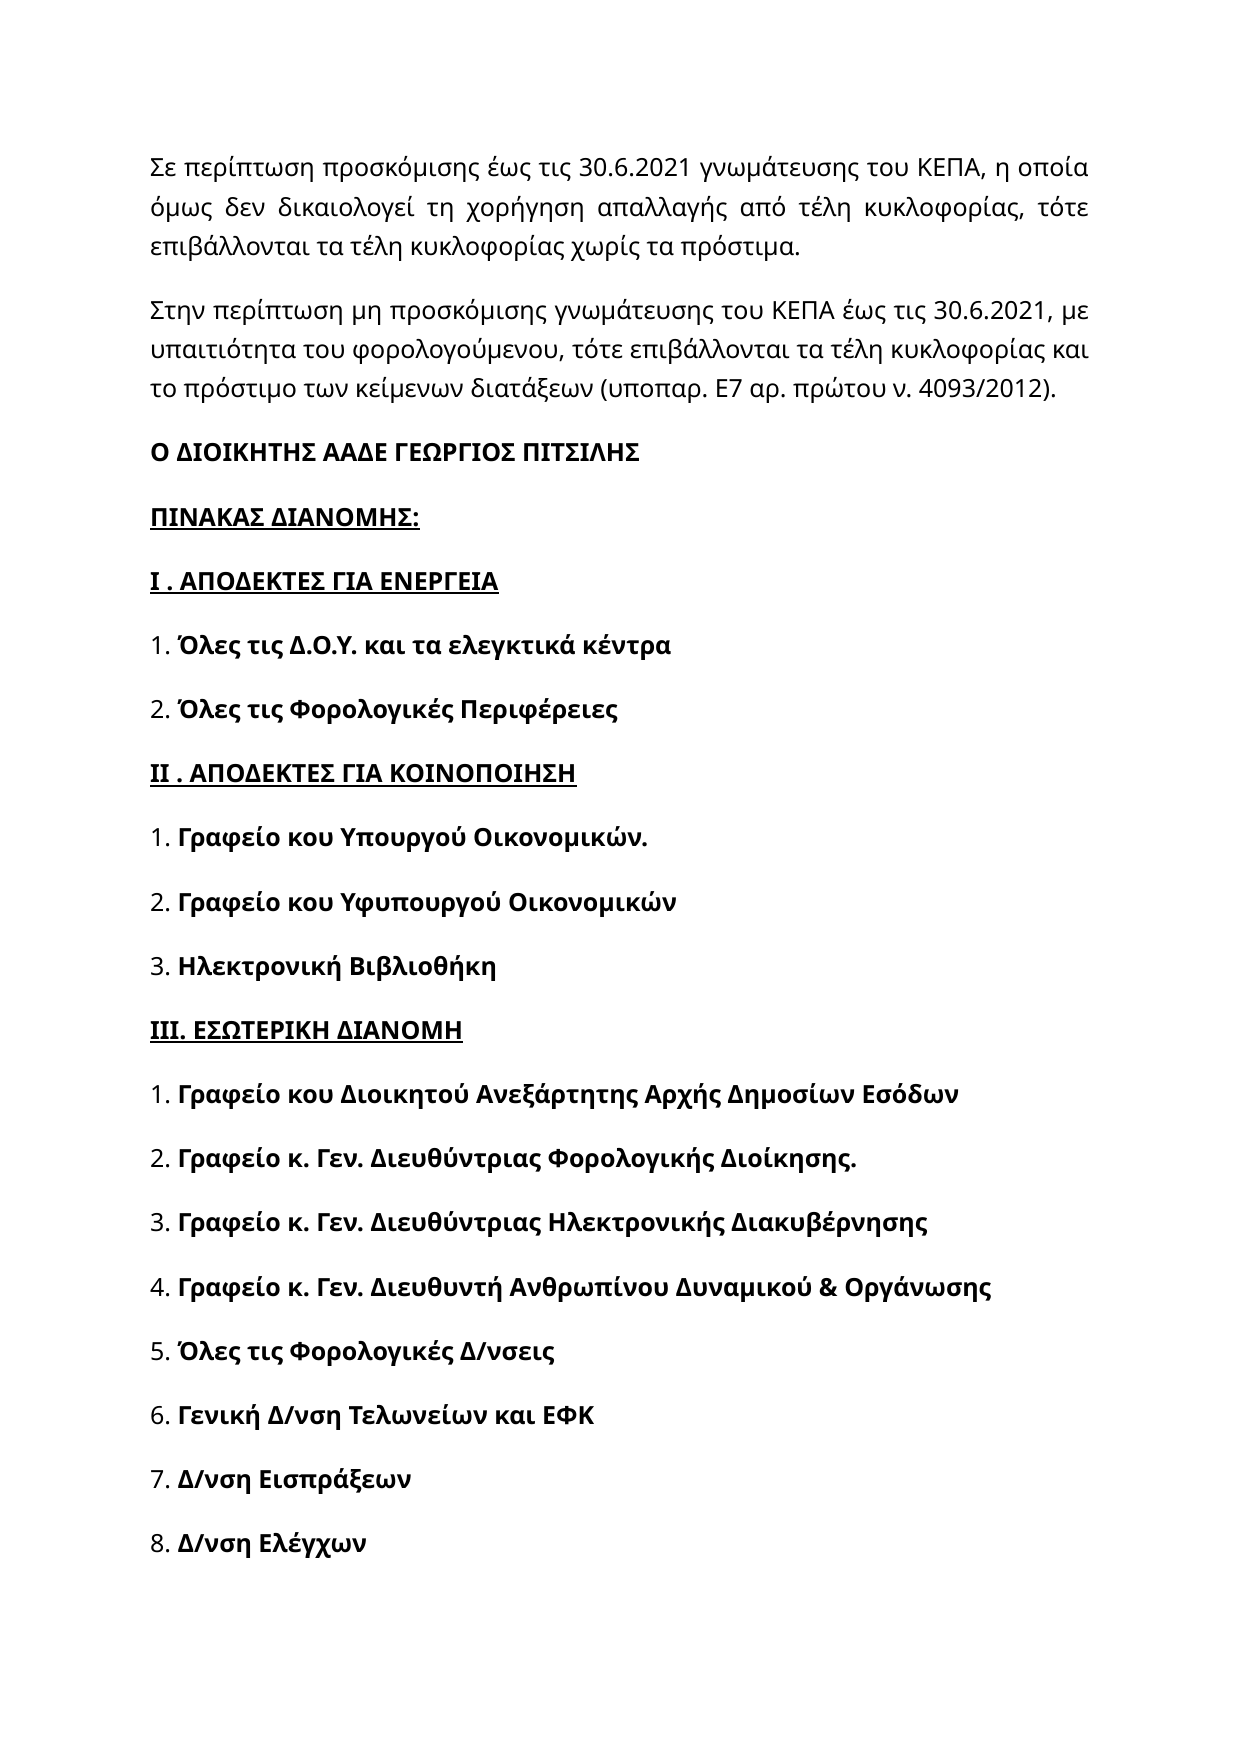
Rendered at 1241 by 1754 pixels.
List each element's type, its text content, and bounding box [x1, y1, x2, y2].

text 3. Ηλεκτρονική Βιβλιοθήκη [150, 948, 1090, 982]
text 1. Όλες τις Δ.Ο.Υ. και τα ελεγκτικά κέντρα [150, 627, 1090, 662]
text 4. Γραφείο κ. Γεν. Διευθυντή Ανθρωπίνου Δυναμικού & Οργάνωσης [150, 1269, 1090, 1303]
text 2. Όλες τις Φορολογικές Περιφέρειες [150, 692, 1090, 726]
text 1. Γραφείο κου Υπουργού Οικονομικών. [150, 820, 1090, 854]
text Ι . ΑΠΟΔΕΚΤΕΣ ΓΙΑ ΕΝΕΡΓΕΙΑ [150, 563, 1090, 597]
text ΠΙΝΑΚΑΣ ΔΙΑΝΟΜΗΣ: [150, 499, 1090, 533]
text 7. Δ/νση Εισπράξεων [150, 1462, 1090, 1496]
text ΙΙ . ΑΠΟΔΕΚΤΕΣ ΓΙΑ ΚΟΙΝΟΠΟΙΗΣΗ [150, 756, 1090, 790]
text Στην περίπτωση μη προσκόμισης γνωμάτευσης του ΚΕΠΑ έως τις 30.6.2021, με υπαιτιότητα του φορολογούμενου, τότε επιβάλλονται τα τέλη κυκλοφορίας και το πρόστιμο των κείμενων διατάξεων (υποπαρ. Ε7 αρ. πρώτου ν. 4093/2012). [150, 292, 1090, 405]
text IΙΙ. ΕΣΩΤΕΡΙΚΗ ΔΙΑΝΟΜΗ [150, 1012, 1090, 1047]
text 3. Γραφείο κ. Γεν. Διευθύντριας Ηλεκτρονικής Διακυβέρνησης [150, 1205, 1090, 1239]
text 5. Όλες τις Φορολογικές Δ/νσεις [150, 1333, 1090, 1367]
text Σε περίπτωση προσκόμισης έως τις 30.6.2021 γνωμάτευσης του ΚΕΠΑ, η οποία όμως δεν δικαιολογεί τη χορήγηση απαλλαγής από τέλη κυκλοφορίας, τότε επιβάλλονται τα τέλη κυκλοφορίας χωρίς τα πρόστιμα. [150, 150, 1090, 262]
text Ο ΔΙΟΙΚΗΤΗΣ ΑΑΔΕ ΓΕΩΡΓΙΟΣ ΠΙΤΣΙΛΗΣ [150, 435, 1090, 469]
text 1. Γραφείο κου Διοικητού Ανεξάρτητης Αρχής Δημοσίων Εσόδων [150, 1077, 1090, 1111]
text 2. Γραφείο κ. Γεν. Διευθύντριας Φορολογικής Διοίκησης. [150, 1141, 1090, 1175]
text 6. Γενική Δ/νση Τελωνείων και ΕΦΚ [150, 1397, 1090, 1432]
text 8. Δ/νση Ελέγχων [150, 1526, 1090, 1560]
text 2. Γραφείο κου Υφυπουργού Οικονομικών [150, 884, 1090, 918]
